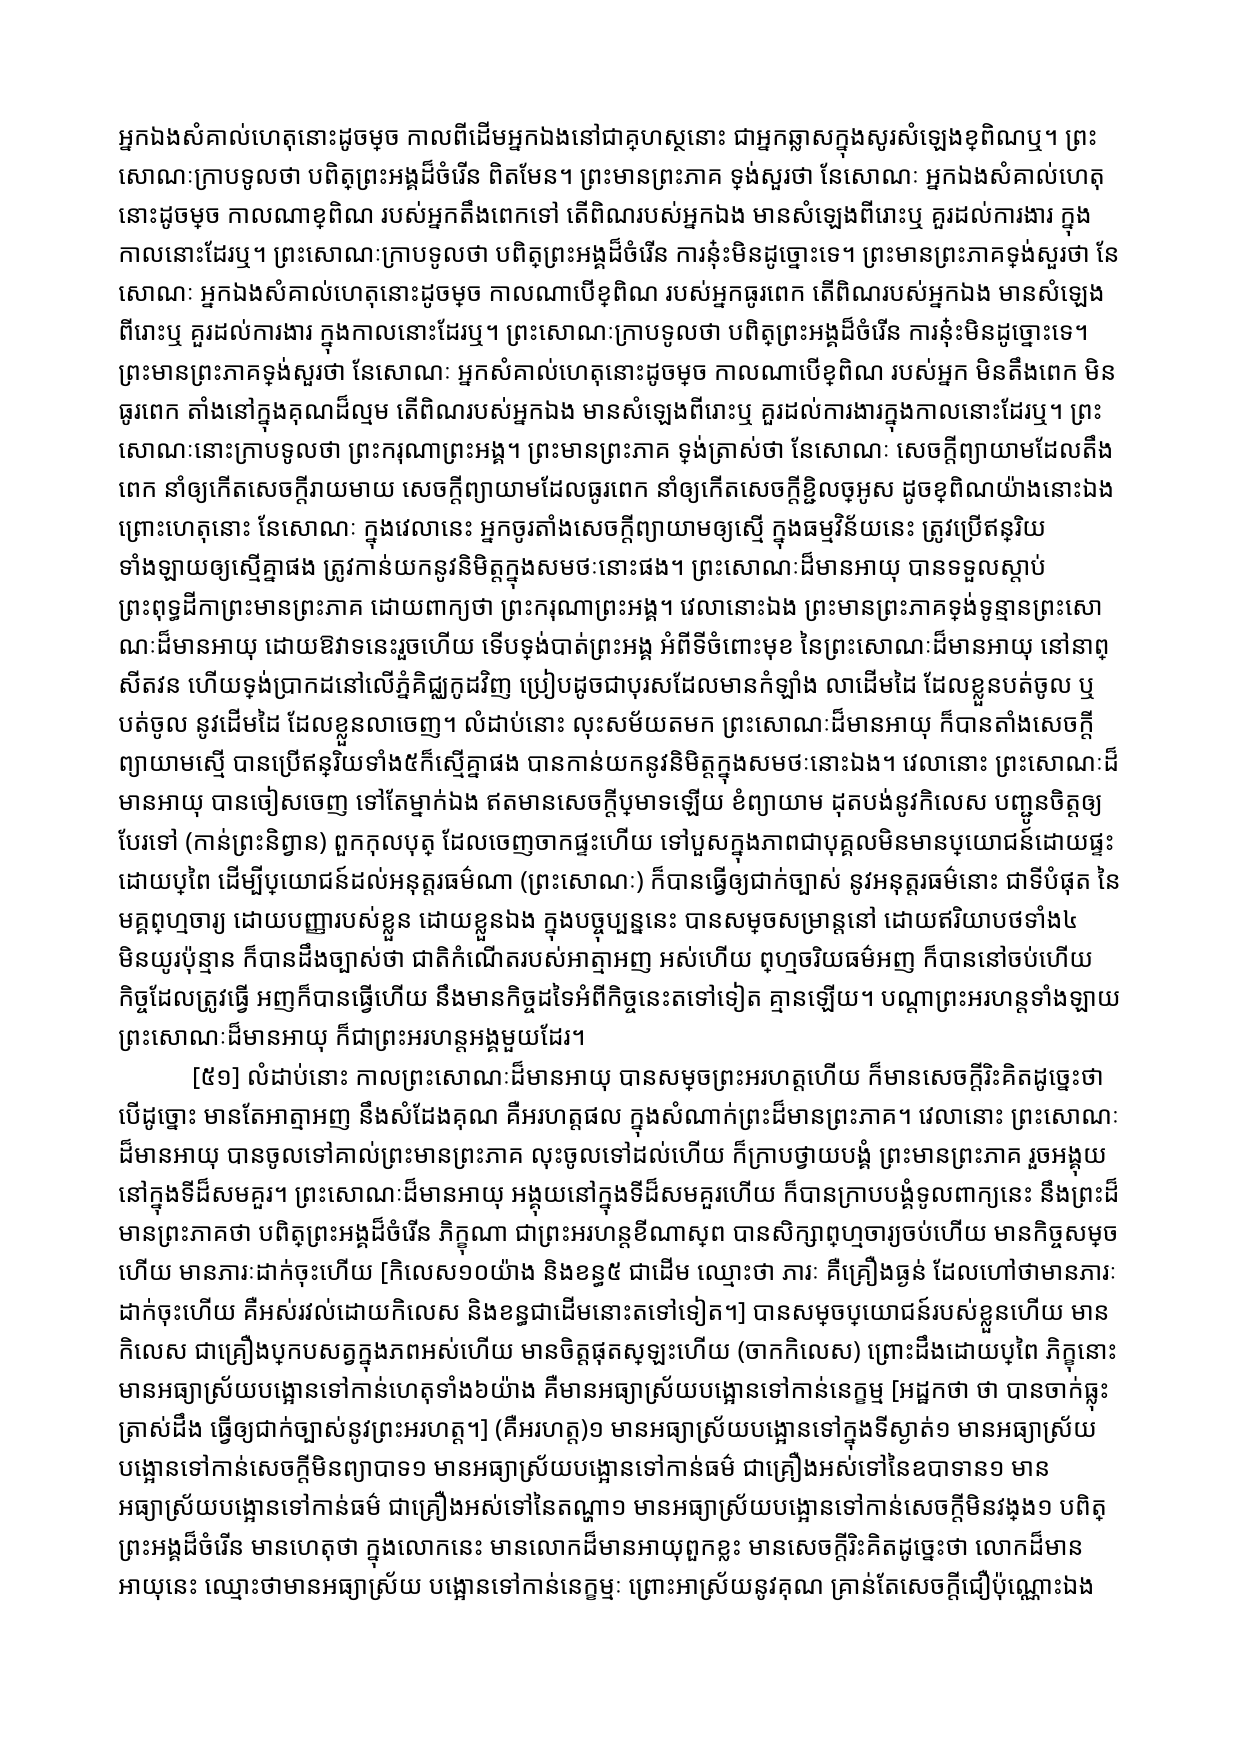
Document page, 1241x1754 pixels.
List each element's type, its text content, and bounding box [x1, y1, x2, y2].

text [៥០] គ្រានោះ សោណកោឡិវិស មានសេចក្តីត្រិះរិះ​ដូច្នេះថា ធម៌​ដែលព្រះដ៏​មានព្រះភាគ​ទ្រង់សំដែងហើយ យ៉ាងណាៗ អាត្មាអញ​ក៏បានដឹងជាក់ បុគ្គលដែលនៅគ្រប់គ្រង​រក្សាផ្ទះនេះ មិនងាយ​នឹងប្រព្រឹត្ត​ព្រហ្មចរិយធម៌​ឲ្យពេញលេញ ឲ្យបរិសុទ្ធ​ដោយចំណែក១ ដូច​ជាសង្ខ ដែលបុគ្គល​ដុសខាត់​ហើយទេ បើដូច្នោះ មានតែអាត្មាអញនឹងកោរសក់ ពុកមាត់ ហើយស្លៀក​ដណ្តប់​សំពត់​កាសាយ ចេញចាកផ្ទះ ហើយបួស​ក្នុងភាព​ នៃបុគ្គល​មិនមាន​ប្រយោជន៍​ដោយផ្ទះ។ ខណៈនោះ ពួកអ្នកស្រុកទាំង​៨ម៉ឺននោះ ក៏បានត្រេកអរ​រីករាយ​នឹងធម៌ ដែលព្រះមានព្រះភាគ​ទ្រង់​សំដែងហើយ ក៏ក្រោកចេញចាក​អាសនៈ ក្រាបថ្វាយបង្គំ​ព្រះមានព្រះភាគ រួចធ្វើ​ប្រទក្សិណ ហើយក៏ចៀស​ចេញទៅ។ វេលានោះឯង សោណកោឡិវិស កាលបើពួកអ្នកស្រុកទាំង៨ម៉ឺន​ ចៀសចេញ​ទៅមិនយូរ​ប៉ុន្មាន បានចូលទៅគាល់ព្រះដ៏មានព្រះភាគ លុះចូលទៅដល់ហើយ ក៏ក្រាប​ថ្វាយបង្គំ​ព្រះដ៏មានព្រះភាគ ហើយអង្គុយ​នៅក្នុងទីដ៏សមគួរ។ សោណកោឡិវិស លុះ​អង្គុយ​នៅក្នុងទី​ដ៏សមគួរ​ហើយ ក៏បានក្រាបបង្គំទូល​ពាក្យនេះ នឹងព្រះដ៏មានព្រះភាគ​ថា បពិត្រ​ព្រះអង្គដ៏ចំរើន ធម៌​ដែលព្រះអង្គ ​ទ្រង់សំដែងហើយ យ៉ាងណាៗ ខ្ញុំព្រះអង្គ​ក៏ដឹងបានទាំងអស់ បុគ្គលដែលនៅគ្រប់គ្រង​រក្សាផ្ទះ មិនងាយ​នឹងប្រព្រឹត្ត​ព្រហ្មចរិយធម៌​ឲ្យបានពេញលេញ ឲ្យបាន​បរិសុទ្ធ​ដោយចំណែក១ ដូច​ជាសង្ខ ដែលបុគ្គល​ដុសខាត់​ហើយទេ បពិត្រ​ព្រះអង្គដ៏ចំរើន ឥឡូវ ខ្ញុំព្រះអង្គចង់កោរសក់ និងពុកមាត់ ហើយស្លៀក​ដណ្តប់​សំពត់​កាសាយ ចេញចាកផ្ទះ ហើយបួស​ក្នុងភាព​នៃបុគ្គល​មិនមាន​ប្រយោជន៍​ដោយផ្ទះ បពិត្រព្រះអង្គដ៏ចំរើន សូម​ព្រះដ៏​មានព្រះភាគ ទ្រង់ព្រះមេត្តាបំបួស​ខ្ញុំព្រះអង្គ។ សោណកោឡិវិស បានបព្វជ្ជា​ឧបសម្បទា​ក្នុង​សំណាក់​ព្រះមានព្រះភាគ។ លុះព្រះសោណដ៏​មានអាយុ បានឧបសម្បទាមិនយូរ​ប៉ុន្មាន ក៏បានទៅ​គង់​នៅ​ព្រៃ​សីតវន (ព្រៃត្រជាក់)។ កាលសោណភិក្ខុនោះ ខំព្យាយាមខ្លាំង ដើរចង្ក្រមទៅ បាទារបស់​លោក​ក៏បែក (ចេញ​ឈាម)។ ទីចង្ក្រមក៏ប្រឡាក់ដោយឈាម ដូច​ជាទី​ដែលសម្រាប់​សម្លាប់គោ។ ខណៈនោះ កាលព្រះសោណៈ​ដ៏មានអាយុ​ សម្ងំ​ក្នុងទីស្ងាត់ ក៏កើត​ការត្រិះរិះ​ក្នុងចិត្ត​យ៉ាងនេះថា ពួក​សាវក​ឯណាមួយ ​នៃព្រះដ៏​មានព្រះភាគ ដែលមានព្យាយាម​ប្រឹងប្រែង បណ្តាសាវក​ទាំងនោះ អាត្មាអញ ​ក៏ជាសាវកមួយដែរ តែបើទុកជាដូច្នោះ ក៏ចិត្ត​របស់​អាត្មាអញ ​នៅមិនទាន់​ផុតចាក​អាសវៈ ដោយមិនមានឧបាទានឡើយ ឯត្រកូលរបស់​អាត្មាអញ ក៏​មានទ្រព្យ​សម្បត្តិ​បរិបូណ៌ដែរ អាត្មាអញ អាច​នឹងបរិភោគ​ទ្រព្យ​សម្បត្តិផង អាច​នឹងធ្វើ​បុណ្យ​ផង បើដូច្នោះ គួរ​អាត្មាអញ វិលត្រឡប់ទៅ​ ដើម្បី​ហីនភេទវិញ (គឺសឹក) ហើយនឹង​បរិភោគ​ទ្រព្យ​សម្បត្តិ​ផង ធ្វើបុណ្យផង។ លំដាប់នោះ ព្រះដ៏​មានព្រះភាគ ទ្រង់បាន​ជ្រាប​សេចក្តីត្រិះរិះ ​ក្នុងចិត្ត​របស់​ព្រះសោណៈ​ដ៏មានអាយុ ដោយព្រះទ័យហើយ ក៏ស្រាប់តែ​បាត់ព្រះអង្គពីលើភ្នំគិជ្ឈកូដ ទៅប្រាកដ​ព្រះអង្គនៅឯព្រៃសីតវន ប្រៀបដូចបុរស​មាន​កំឡាំង លាចេញនូវ​ដើមដៃ ​ដែលខ្លួន​បត់ចូល ឬបត់ចូលនូវ​ដើមដៃ ដែលខ្លួន​លាចេញ។ វេលានោះ ព្រះដ៏​មានព្រះភាគ ទ្រង់​យាង​ទៅកាន់​សេនាសនចារិក​ ជាមួយ​នឹងពួកភិក្ខុជាច្រើនរូប បានយាងសំដៅ​ទៅកាន់​ទី​ចង្ក្រម​របស់​ព្រះសោណៈ​ដ៏មានអាយុនោះ។ ព្រះមានព្រះភាគ ​ក៏បានទត​ទៅឃើញ​ទីចង្ក្រម​របស់ព្រះ​សោណៈ​ដ៏មានអាយុ​ប្រឡាក់ដោយឈាម លុះទត​ឃើញហើយ ក៏​ត្រាស់ហៅភិក្ខុទាំងឡាយ​មកសួរថា ម្នាលភិក្ខុទាំងឡាយ ទីចង្ក្រមនេះ ជាទីចង្ក្រម​របស់អ្នកណា បានជាប្រឡាក់​ដោយឈាម ដូចជាទី​សម្រាប់​សម្លាប់គោ។ ភិក្ខុទាំងឡាយក្រាបទូលថា បពិត្រ​ព្រះអង្គដ៏ចំរើន កាលព្រះសោណៈ​ដ៏មាន​អាយុខំព្យាយាម​ដើរចង្ក្រមទៅ បាទា​របស់លោកក៏បែក នេះជាទីចង្ក្រម​របស់​លោក​នោះ ដែល​ប្រឡាក់ដោយឈាម ដូចជាទី​ដែលសម្រាប់​សម្លាប់គោ។ វេលានោះ ព្រះមាន​ព្រះភាគ ទ្រង់​យាងចូលទៅកាន់​វិហារ​របស់​ព្រះសោណៈ​ដ៏មានអាយុ លុះយាង​ចូលទៅ​ដល់ហើយ ក៏ទ្រង់​គង់​នៅលើ​អាសនៈ ដែលគេ​បាន​ក្រាលទុក។ ចំណែកឯព្រះសោណៈ​ដ៏មានអាយុ ក៏ក្រាបថ្វាយ​បង្គំ​ព្រះ​​មានព្រះភាគ រួចហើយអង្គុយនៅក្នុងទីដ៏សមគួរ។ លុះ​ព្រះសោណៈ​ដ៏មានអាយុ អង្គុយ​នៅក្នុង​ទីដ៏សមគួរហើយ ទើបព្រះ​មានព្រះភាគ ទ្រង់មាន​ព្រះបន្ទូល​យ៉ាងនេះថា នែសោណៈ កាលអ្នកសម្ងំនៅ​ក្នុងទីស្ងាត់ ក៏កើត​ការត្រិះរិះ​ក្នុងចិត្ត​យ៉ាងនេះថា ពួក​សាវក​ណាមួយ ​របស់ព្រះ​មានព្រះភាគ ដែលមានព្យាយាម​ប្រឹងប្រែង បណ្តា​សាវក​ទាំងនោះ អាត្មាអញ​ ក៏ជាសាវកមួយដែរ តែបើទុកជាដូច្នោះ ក៏ចិត្ត​របស់​អាត្មាអញ​នៅមិន​ទាន់​​ផុតចាក​អាសវៈទាំងឡាយ ដោយ​មិនមាន​ឧបាទាន​ឡើយ ម្យ៉ាងទៀត ទ្រព្យ​សម្បត្តិ​ក្នុង​ត្រកូល​​របស់អាត្មាអញ ក៏​មាន​បរិបូណ៌ អាត្មាអញអាច​នឹងបរិភោគ​ទ្រព្យ​សម្បត្តិផង ធ្វើ​បុណ្យ​ផង បើដូច្នោះ គួរ​អាត្មាអញ វិលត្រឡប់ទៅ ​ដើម្បី​ហីនភេទ​ ហើយ​​បរិភោគ ​នូវទ្រព្យ​សម្បត្តិ​ផង ធ្វើបុណ្យផង។ សោណៈ​ភិក្ខុនោះ​ក្រាបទូលថា បពិត្រព្រះអង្គ​ដ៏ចំរើន ពិតមែន។ ព្រះ​មានព្រះភាគ ទ្រង់សួរថា នែសោណៈ អ្នកឯងសំគាល់ហេតុនោះ​ដូចម្តេច កាលពីដើម​អ្នកឯងនៅជា​គ្រហស្ថនោះ ជាអ្នកឆ្លាស​ក្នុងសូរ​សំឡេង​ខ្សែពិណឬ។ ព្រះសោណៈ​ក្រាបទូលថា បពិត្រ​ព្រះអង្គដ៏​ចំរើន ពិតមែន។ ព្រះ​មានព្រះភាគ ទ្រង់​សួរថា នែសោណៈ អ្នកឯង​សំគាល់​ហេតុនោះដូចម្តេច កាលណាខ្សែ​ពិណ​ របស់អ្នក​តឹងពេកទៅ តើពិណ​របស់អ្នកឯង មានសំឡេង​ពីរោះឬ គួរ​ដល់ការងារ ​ក្នុងកាល​នោះដែរឬ។ ព្រះសោណៈ​ក្រាបទូលថា បពិត្រ​ព្រះអង្គ​ដ៏ចំរើន ការនុ៎ះ​មិនដូច្នោះទេ។ ព្រះ​មានព្រះភាគទ្រង់​សួរថា នែសោណៈ អ្នកឯង​សំគាល់​ហេតុនោះដូចម្តេច កាលណាបើខ្សែ​ពិណ​ របស់អ្នកធូរពេក តើពិណ​របស់អ្នកឯង មានសំឡេង​ពីរោះឬ គួរ​ដល់ការងារ ​ក្នុងកាល​នោះដែរឬ។ ព្រះសោណៈ​ក្រាបទូលថា បពិត្រ​ព្រះអង្គ​ដ៏ចំរើន ការនុ៎ះ​មិនដូច្នោះទេ។ ព្រះ​មានព្រះភាគទ្រង់​សួរថា នែសោណៈ អ្នក​សំគាល់​ហេតុនោះដូចម្តេច កាលណាបើខ្សែ​ពិណ​ របស់អ្នក មិន​តឹងពេក មិនធូរពេក តាំងនៅក្នុងគុណ​ដ៏ល្មម តើពិណ​របស់អ្នកឯង មានសំឡេង​ពីរោះឬ គួរ​ដល់ការងារ​ក្នុងកាល​នោះដែរឬ។ ព្រះសោណៈ​​នោះក្រាប​ទូល​ថា ព្រះករុណាព្រះអង្គ។ ព្រះ​មានព្រះភាគ ទ្រង់ត្រាស់ថា នែសោណៈ សេចក្តី​ព្យាយាម​ដែល​តឹងពេក នាំឲ្យកើត​សេចក្តីរាយមាយ សេចក្តីព្យាយាម​ដែលធូរពេក នាំឲ្យកើត​សេចក្តីខ្ជិល​ច្រអូស ដូចខ្សែពិណយ៉ាង​នោះឯង ព្រោះហេតុនោះ នែសោណៈ ក្នុងវេលានេះ អ្នកចូរតាំង​សេចក្តី​ព្យាយាម​ឲ្យស្មើ​ ក្នុងធម្មវិន័យ​នេះ ត្រូវប្រើឥន្ទ្រិយ​ទាំងឡាយ​ឲ្យ​ស្មើគ្នាផង ត្រូវកាន់​យក​នូវ​និមិត្ត​ក្នុងសមថៈនោះផង។ ព្រះសោណៈ​ដ៏មានអាយុ បានទទួលស្តាប់​ព្រះពុទ្ធដីកា​ព្រះ​មាន​ព្រះភាគ ដោយពាក្យថា ព្រះករុណាព្រះអង្គ។ វេលានោះឯង ​ព្រះ​មានព្រះភាគទ្រង់ទូន្មាន​ព្រះសោណៈ​ដ៏​មានអាយុ ដោយឱវាទ​នេះរួចហើយ ទើបទ្រង់​បាត់ព្រះអង្គ អំពី​ទីចំពោះ​មុខ នៃ​ព្រះសោណៈ​ដ៏​មានអាយុ នៅនាព្រៃសីតវន ហើយទ្រង់​ប្រាកដ​នៅលើភ្នំគិជ្ឈកូដវិញ ប្រៀបដូចជាបុរស​ដែលមាន​កំឡាំង លាដើមដៃ ដែលខ្លួនបត់ចូល ឬ​បត់ចូល ​នូវដើមដៃ ​ដែលខ្លួន​លាចេញ។ លំដាប់នោះ លុះ​សម័យ​តមក ព្រះសោណៈ​ដ៏មានអាយុ ក៏បានតាំង​សេចក្តី​ព្យាយាម​ស្មើ បាន​ប្រើឥន្ទ្រិយ​ទាំង​៥​ក៏​ស្មើ​គ្នាផង បានកាន់​យកនូវ​និមិត្ត​ក្នុងសមថៈ​នោះឯង។ វេលានោះ ព្រះសោណៈ​ដ៏មានអាយុ បាន​ចៀស​ចេញ ទៅ​តែម្នាក់ឯង ឥតមាន​សេចក្តី​ប្រមាទឡើយ ខំព្យាយាម​ ដុតបង់​នូវកិលេស បញ្ជូន​ចិត្ត​ឲ្យបែរទៅ (កាន់​ព្រះនិព្វាន) ពួក​កុលបុត្រ ​ដែលចេញចាក​ផ្ទះហើយ ទៅបួស​ក្នុងភាព​ជាបុគ្គលមិនមាន​ប្រយោជន៍​ដោយផ្ទះ ដោយប្រពៃ ដើម្បីប្រយោជន៍​ដល់​អនុត្តរ​ធម៌ណា (ព្រះសោណៈ) ក៏បានធ្វើឲ្យជាក់ច្បាស់​ នូវអនុត្តរធម៌​នោះ ជាទីបំផុត​ នៃមគ្គព្រហ្មចារ្យ ដោយបញ្ញា​របស់ខ្លួន​ ដោយខ្លួនឯង ក្នុងបច្ចុប្បន្ននេះ បាន​សម្រេច​សម្រាន្ត​នៅ ដោយ​ឥរិយាបថទាំង​៤ មិនយូរ​ប៉ុន្មាន ក៏បានដឹង​ច្បាស់ថា ជាតិកំណើតរបស់​អាត្មាអញ ​អស់ហើយ ព្រហ្មចរិយធម៌​អញ​ ក៏​បាននៅចប់ហើយ កិច្ចដែលត្រូវធ្វើ អញ​ក៏បាន​ធ្វើហើយ នឹងមានកិច្ច​ដទៃអំពីកិច្ច​នេះតទៅ​ទៀត គ្មានឡើយ។ បណ្តាព្រះអរហន្តទាំងឡាយ ព្រះសោណៈ​ដ៏មានអាយុ ក៏ជាព្រះអរហន្ត​អង្គមួយដែរ។ [118, 118, 1122, 1053]
text [៥១] លំដាប់នោះ កាលព្រះសោណៈ​ដ៏មានអាយុ បានសម្រេច​ព្រះអរហត្តហើយ ក៏មាន​សេចក្តី​រិះគិត​ដូច្នេះថា បើដូច្នោះ មានតែអាត្មាអញ ​នឹងសំដែងគុណ គឺអរហត្តផល ក្នុងសំណាក់​ព្រះដ៏​​មានព្រះភាគ។ វេលានោះ ព្រះសោណៈ​ដ៏មានអាយុ បានចូលទៅគាល់​ព្រះ​មាន​ព្រះភាគ លុះចូលទៅដល់ហើយ ក៏ក្រាបថ្វាយបង្គំ ​ព្រះ​មានព្រះភាគ រួចអង្គុយ​នៅក្នុងទីដ៏​សមគួរ។ ព្រះ​សោណៈ​​ដ៏មានអាយុ អង្គុយ​នៅក្នុងទី​ដ៏សមគួរហើយ ក៏បាន​ក្រាបបង្គំ​ទូលពាក្យនេះ នឹងព្រះដ៏​មានព្រះភាគថា បពិត្រ​ព្រះអង្គដ៏ចំរើន ភិក្ខុណា ជាព្រះអរហន្តខីណាស្រព បានសិក្សា​ព្រហ្មចារ្យ​ចប់ហើយ មានកិច្ច​សម្រេច​ហើយ មានភារៈ​ដាក់ចុះហើយ [កិលេស​១០យ៉ាង និងខន្ធ៥ ជាដើម ឈ្មោះថា ភារៈ គឺគ្រឿង​ធ្ងន់ ដែលហៅថា​មានភារៈ​ដាក់ចុះហើយ គឺអស់​រវល់​ដោយកិលេស និងខន្ធ​ជាដើមនោះតទៅទៀត។] បានសម្រេច​ប្រយោជន៍របស់​ខ្លួនហើយ មានកិលេស​ ជាគ្រឿង​ប្រកប​សត្វក្នុងភព​អស់ហើយ មានចិត្ត​ផុតស្រឡះ​ហើយ (ចាកកិលេស) ព្រោះដឹងដោយ​ប្រពៃ ភិក្ខុនោះ​មាន​អធ្យាស្រ័យបង្អោន​ទៅកាន់​ហេតុ​ទាំង៦យ៉ាង គឺ​មានអធ្យាស្រ័យ​បង្អោន​ទៅកាន់​នេក្ខម្ម [អដ្ឋកថា ថា បានចាក់ធ្លុះ ត្រាស់ដឹង ធ្វើឲ្យជាក់ច្បាស់​នូវព្រះអរហត្ត។] (គឺ​អរហត្ត)១ មានអធ្យាស្រ័យ​បង្អោន​ទៅក្នុងទីស្ងាត់១ មានអធ្យាស្រ័យ​បង្អោន​ទៅកាន់សេចក្តី​មិនព្យាបាទ​១ មានអធ្យាស្រ័យ​បង្អោន​ទៅកាន់​ធម៌ ជាគ្រឿង​អស់ទៅ​នៃ​ឧបាទាន១ មានអធ្យាស្រ័យ​បង្អោន​ទៅកាន់​ធម៌ ជាគ្រឿង​អស់​ទៅនៃ​តណ្ហា១ មានអធ្យាស្រ័យ​បង្អោន​ទៅកាន់​សេចក្តី​មិនវង្វេង១ បពិត្រ​ព្រះអង្គដ៏ចំរើន មានហេតុថា ក្នុងលោកនេះ មានលោកដ៏មានអាយុ​ពួកខ្លះ មានសេចក្តី​រិះគិត​ដូច្នេះថា លោកដ៏មានអាយុនេះ ឈ្មោះថាមានអធ្យាស្រ័យ​ បង្អោន​ទៅកាន់នេក្ខម្មៈ ព្រោះ​អាស្រ័យ​នូវគុណ គ្រាន់តែសេចក្តី​ជឿ​ប៉ុណ្ណោះឯង បពិត្រព្រះអង្គដ៏ចំរើន បុគ្គល​កុំគប្បី​យល់​ហេតុ​នេះ ដូច្នេះឡើយ បពិត្រព្រះអង្គដ៏​ចំរើន ឯភិក្ខុ ដែលជា​ព្រះខីណាស្រព បានសិក្សា​ព្រហ្មចារ្យ​ចប់ហើយ មានកិច្ច​សម្រេចហើយ កាលមិនបាន​ពិចារណាខ្លួន ដែលមានកិច្ច​ត្រូវធ្វើ ឬ​មិនបាន​ពិចារណា​ នូវសេចក្តី​ចំរើន​នៃកិច្ច ដែលខ្លួនបានធ្វើ​ហើយ បានឈ្មោះថា មានអធ្យាស្រ័យ​បង្អោន​ទៅកាន់នេក្ខម្មៈ ព្រោះអស់​រាគៈ ព្រោះប្រាសចាក​រាគៈ​ហើយ ឈ្មោះថា មានអធ្យាស្រ័យ​បង្អោន​ទៅកាន់នេក្ខម្មៈ ព្រោះអស់ទោសៈ ព្រោះប្រាសចាកទោសៈ​ហើយ ឈ្មោះថា មានអធ្យាស្រ័យ​បង្អោន​ទៅកាន់នេក្ខម្មៈ ព្រោះអស់មោហៈ ព្រោះប្រាសចាក​មោហៈ​ហើយ បពិត្រព្រះអង្គដ៏​ចំរើន មានហេតុថា ក្នុងលោកនេះ មានលោកដ៏មានអាយុ​ពួកខ្លះ មានសេចក្តី​រិះគិត​យ៉ាង​នេះថា លោក​ដ៏មានអាយុនេះ ជាអ្នកប្រាថ្នា​លាភសក្ការៈ និងសេចក្តីសរសើរហើយ ឈ្មោះថា មានអធ្យាស្រ័យ​បង្អោន​ទៅក្នុងទីដ៏ស្ងាត់ បពិត្រព្រះអង្គ​ដ៏ចំរើន បុគ្គល​កុំគប្បី​យល់​ហេតុ​នេះ ដូច្នេះឡើយ បពិត្រ​ព្រះអង្គដ៏​ចំរើន ឯភិក្ខុជា​ព្រះខីណាស្រព សិក្សា​ព្រហ្មចារ្យ​ចប់ហើយ មានកិច្ច​សម្រេចហើយ មិនបាន​ពិចារណានូវខ្លួន ដែលមានកិច្ច​ត្រូវធ្វើ ឬ​មិនបាន​ពិចារណា​នូវសេចក្តី​ចំរើន​នៃកិច្ច ដែលខ្លួនបានធ្វើ​ហើយ ឈ្មោះថា មានអធ្យាស្រ័យ​បង្អោន​ទៅក្នុងទីដ៏ស្ងាត់ ព្រោះអស់​រាគៈ ព្រោះប្រាសចាក​រាគៈ​ហើយ ឈ្មោះថា មានអធ្យាស្រ័យ​បង្អោន​ទៅក្នុងទីដ៏ស្ងាត់ ព្រោះ​អស់​ទោសៈ ព្រោះប្រាសចាកទោសៈ​ហើយ ឈ្មោះថា មានអធ្យាស្រ័យ​បង្អោន​ទៅក្នុងទីដ៏ស្ងាត់ ព្រោះ​អស់​មោហៈ ព្រោះប្រាសចាក​មោហៈ​ហើយ បពិត្រព្រះអង្គដ៏​ចំរើន មានហេតុថា ក្នុងលោកនេះ មានលោកដ៏មានអាយុ​ពួកខ្លះ មានសេចក្តី​រិះគិត​យ៉ាង​នេះថា លោក​ដ៏មានអាយុនេះ កាល​ត្រឡប់​មកកាន់សេចក្តី​ប្រកាន់សីល ប្រកាន់​វត្ត​ដោយ​សភាវៈ​ថ្លៃថ្លា ឈ្មោះថា មានអធ្យាស្រ័យ​បង្អោន​ទៅ​កាន់​​សេចក្តីមិន​ព្យាបាទ បពិត្រព្រះអង្គ​ដ៏ចំរើន បុគ្គល​កុំគប្បី​យល់​ហេតុនេះ​ ដូច្នេះឡើយ បពិត្រ​ព្រះអង្គដ៏ចំរើន ភិក្ខុជា​ព្រះខីណាស្រព បានសិក្សាព្រហ្មចារ្យចប់ហើយ មានកិច្ច​សម្រេច​ហើយ មិនបាន​ពិចារណានូវ​ខ្លួន​ ដែលមានកិច្ច​ត្រូវធ្វើ ឬ​មិនបាន​ពិចារណា​ នូវសេចក្តី​ចំរើន នៃកិច្ច​ដែលខ្លួនធ្វើហើយ ឈ្មោះថា មានអធ្យាស្រ័យ​បង្អោន​ទៅកាន់​សេចក្តី​មិនព្យាបាទ ព្រោះអស់រាគៈ ព្រោះ​ប្រាសចាក​រាគៈ​ហើយ ឈ្មោះថា មានអធ្យាស្រ័យ​បង្អោន​ទៅកាន់សេចក្តី​មិនព្យាបាទ ព្រោះ​អស់​ទោសៈ ព្រោះប្រាសចាកទោសៈ​ហើយ ឈ្មោះថា មានអធ្យាស្រ័យ​បង្អោន​ទៅកាន់សេចក្តី​មិនព្យាបាទ ព្រោះអស់មោហៈ ព្រោះប្រាសចាក​មោហៈ​ហើយ ឈ្មោះ​ថាមាន​អធ្យាស្រ័យ​បង្អោន​ទៅកាន់​ធម៌ ជាគ្រឿង​អស់ទៅនៃ​ឧបាទាន ព្រោះអស់​រាគៈ ព្រោះប្រាសចាក​រាគៈ​ហើយ ឈ្មោះថា មានអធ្យាស្រ័យ​បង្អោន​ទៅកាន់ធម៌ ជាគ្រឿង​អស់ទៅ​នៃឧបាទាន ព្រោះអស់ទោសៈ ព្រោះ​ប្រាសចាក​ទោសៈ​ហើយ ឈ្មោះថា មានអធ្យាស្រ័យ​បង្អោន​ទៅកាន់ធម៌ ​ជាគ្រឿង​អស់​ទៅ​នៃ​ឧបាទាន ព្រោះអស់មោហៈ ព្រោះប្រាសចាក​មោហៈ​ហើយ ឈ្មោះថា មានអធ្យាស្រ័យ​បង្អោន​ទៅកាន់​ធម៌ ជាគ្រឿង​អស់ទៅ ​នៃតណ្ហា ព្រោះអស់​រាគៈ ព្រោះប្រាសចាក​រាគៈ​ហើយ ឈ្មោះថា មានអធ្យាស្រ័យ​ បង្អោន​ទៅកាន់ធម៌ ជាគ្រឿង​អស់ទៅ ​នៃតណ្ហា ព្រោះអស់ទោសៈ ព្រោះ​ប្រាសចាក​ទោសៈ​ហើយ ឈ្មោះថា មានអធ្យាស្រ័យ​បង្អោន​ទៅកាន់ធម៌ ជាគ្រឿង​អស់​ទៅ​ នៃ​តណ្ហា ព្រោះអស់មោហៈ ព្រោះប្រាសចាក​មោហៈ​ហើយ ឈ្មោះថា មានអធ្យាស្រ័យ​បង្អោន​ទៅកាន់​សេចក្តី​មិនវង្វេង ព្រោះអស់​រាគៈ ព្រោះប្រាសចាក​រាគៈ​ហើយ ឈ្មោះថា មានអធ្យាស្រ័យ​បង្អោន​ទៅកាន់សេចក្តី​មិនវង្វេង ព្រោះអស់ទោសៈ ព្រោះប្រាសចាកទោសៈ​ហើយ ឈ្មោះថា មានអធ្យាស្រ័យ​បង្អោន​ទៅកាន់សេចក្តី​មិនវង្វេង ព្រោះអស់មោហៈ ព្រោះប្រាសចាក​មោហៈ​ហើយ បពិត្រព្រះអង្គដ៏​ចំរើន ភិក្ខុកាល​បើមានចិត្ត​ផុតស្រឡះប្រពៃ​យ៉ាងនេះហើយ បើទុក​ជារូប​ទាំងឡាយ​ដែល​មានកំឡាំង​គួរនឹង​ដឹងច្បាស់​ដោយភ្នែក មកកាន់​គន្លងភ្នែក ក៏មិនបាន​គ្រប​សង្កត់​ចិត្ត​របស់ភិក្ខុ​នោះបានឡើយ ចិត្តរបស់ភិក្ខុនោះ ដែលអារម្មណ៍​មិនបានធ្វើ​ឲ្យ​ច្រឡំ ដោយកិលេស ជាចិត្ត​ឋិតនៅខ្ជាប់ខ្ជួន ឥតមានកម្រើក ដោយតណ្ហាហើយ ពិចារណា​ឃើញ​នូវ​សេចក្តី​កើតឡើង​ និងសេចក្តី​រលត់ទៅនៃចិត្តនោះ បើសំឡេង​ទាំងឡាយ​ដែលមានកំឡាំង​គួរនឹង​ដឹងច្បាស់​ដោយ​ត្រចៀកបាន... ក្លិនទាំងឡាយ​ដែលមានកំឡាំង​គួរនឹង​ដឹងច្បាស់​ដោយច្រមុះបាន... រស​ទាំងឡាយ​​ ដែលមានកំឡាំង​គួរនឹង​ដឹងច្បាស់​ដោយអណ្តាតបាន... ផោដ្ឋព្វៈ (គឺ​អារម្មណ៍​ដែល​មក​ប៉ះ​ត្រូវកាយ) ទាំងឡាយ ​ដែលមានកំឡាំង​គួរនឹង​ដឹងច្បាស់​ដោយកាយបាន... ធម្មារម្មណ៍ (គឺ​អារម្មណ៍​ដែល​កើត​ក្នុងចិត្ត) ទាំងឡាយ​ ដែលមានកំឡាំង​គួរនឹង​ដឹងច្បាស់​ដោយចិត្តបាន មកកាន់​ផ្លូវ​នៃចិត្ត ក៏គ្របសង្កត់​ចិត្ត​របស់លោក​នោះ​មិនបានឡើយ ចិត្តរបស់លោកនោះ ដែល​អារម្មណ៍​មិនបាន​ធ្វើ​ឲ្យ​ច្រឡំ​ដោយកិលេស ជាចិត្ត​ឋិតនៅ​ខ្ជាប់ខ្ជួន ឥត​មានកម្រើកដោយ​តណ្ហាហើយ លោក​​បានពិចារណា​ឃើញ នូវ​សេចក្តី​កើត​ឡើង និងសេចក្តី​រលត់​ទៅ នៃចិត្ត​នោះ បពិត្រ​ព្រះអង្គ​ដ៏ចំរើន ឧបមាដូចជា​ភ្នំថ្ម ឥតធ្លុះ ឥត​ប្រហោង ជាភ្នំតាន់សុទ្ធ បើមានសំណុំខ្យល់ ​ដែលមាន​កំឡាំង​​ខ្លាំង​ បក់បោក​មកពីទិស​ខាងកើតក្តី ក៏ញុំាង​ភ្នំនោះ ឲ្យកម្រើក​មិនបាន ឲ្យ​រំជួយ​មិនបាន ឲ្យ​ញាប់​ញ័រ​មិនបានឡើយ បើមានសំណុំខ្យល់​ ដែលមាន​កំឡាំង​ខ្លាំង​ បក់បោក​មកពីទិស​ខាងលិច​ក្តី។បេ។ បើមានសំណុំខ្យល់​ ដែលមាន​កំឡាំង​ខ្លាំង​ បក់បោក​មកពីទិស​ខាងជើងក្តី។បេ។ បើមាន​សំណុំ​ខ្យល់​​ ដែលមាន​កំឡាំង​ខ្លាំង​ បក់បោក​មកពីទិស​ខាងត្បូងក្តី ក៏ញុំាង​ភ្នំនោះ ឲ្យកម្រើក​មិនបាន ឲ្យ​រំជួយ​មិនបាន ឲ្យ​ញាប់​ញ័រ​មិនបានឡើយ បពិត្រ​ព្រះអង្គដ៏ចំរើន ភិក្ខុកាល​មានចិត្ត​ផុត​ស្រឡះ​ ដោយ​ប្រពៃ​យ៉ាងនេះហើយ បើរូបទាំងឡាយ​ ដែលមានកំឡាំង​ គួរនឹង​ដឹងច្បាស់​ដោយភ្នែក មកកាន់​គន្លង​ភ្នែកក្តី ក៏​គ្រប​សង្កត់​ចិត្ត ​របស់លោក​នោះមិនបានឡើយ ចិត្តរបស់លោកនោះ ដែលអារម្មណ៍​មិនបានធ្វើ​ឲ្យ​ច្រឡំ​ដោយកិលេស ជាចិត្ត​ឋិត​នៅខ្ជាប់ខ្ជួន ឥតមាន​កម្រើក ដោយ​តណ្ហា លោក​ពិចារណា​​​នូវ​សេចក្តី​កើតឡើង​ និង​សេចក្តី​រលត់​ទៅនៃចិត្តនោះ បើសំឡេង​ទាំងឡាយ ​​ដែលមាន​កំឡាំង​គួរនឹង​ដឹងច្បាស់​ដោយត្រចៀកក្តី... ក្លិនទាំងឡាយ​ ដែលមានកំឡាំង​ គួរនឹង​ដឹងច្បាស់​ដោយច្រមុះក្តី... រស​ទាំងឡាយ​ដែលមានកំឡាំង ​គួរនឹង​ដឹងច្បាស់​ដោយ​អណ្តាត​ក្តី... ផោដ្ឋព្វៈ​ទាំងឡាយ​​ដែលមាន​កំឡាំង​គួរនឹង​ដឹងច្បាស់​ដោយកាយក្តី... ធម្មារម្មណ៍​ទាំងឡាយ ​ដែលមានកំឡាំង ​គួរនឹង​ដឹងច្បាស់​ដោយចិត្ត មកកាន់​ផ្លូវ​ចិត្តក្តី ក៏គ្របសង្កត់​នូវចិត្ត ​របស់លោក​នោះ​មិនបានឡើយ ចិត្តរបស់លោកនោះ ដែល​អារម្មណ៍​មិនបាន​ធ្វើ​ឲ្យ​ច្រឡំ​ដោយកិលេស ជាចិត្ត​ឋិតនៅ​ខ្ជាប់ខ្ជួន ឥត​មានកម្រើកដោយ​តណ្ហា លោក​រមែងពិចារណា ​នូវ​សេចក្តី​កើត​ឡើង និង​សេចក្តី​​រលត់​នៃចិត្ត​នោះ ក៏មានឧបមេយ្យដូច្នោះឯង។ [118, 1058, 1122, 1601]
